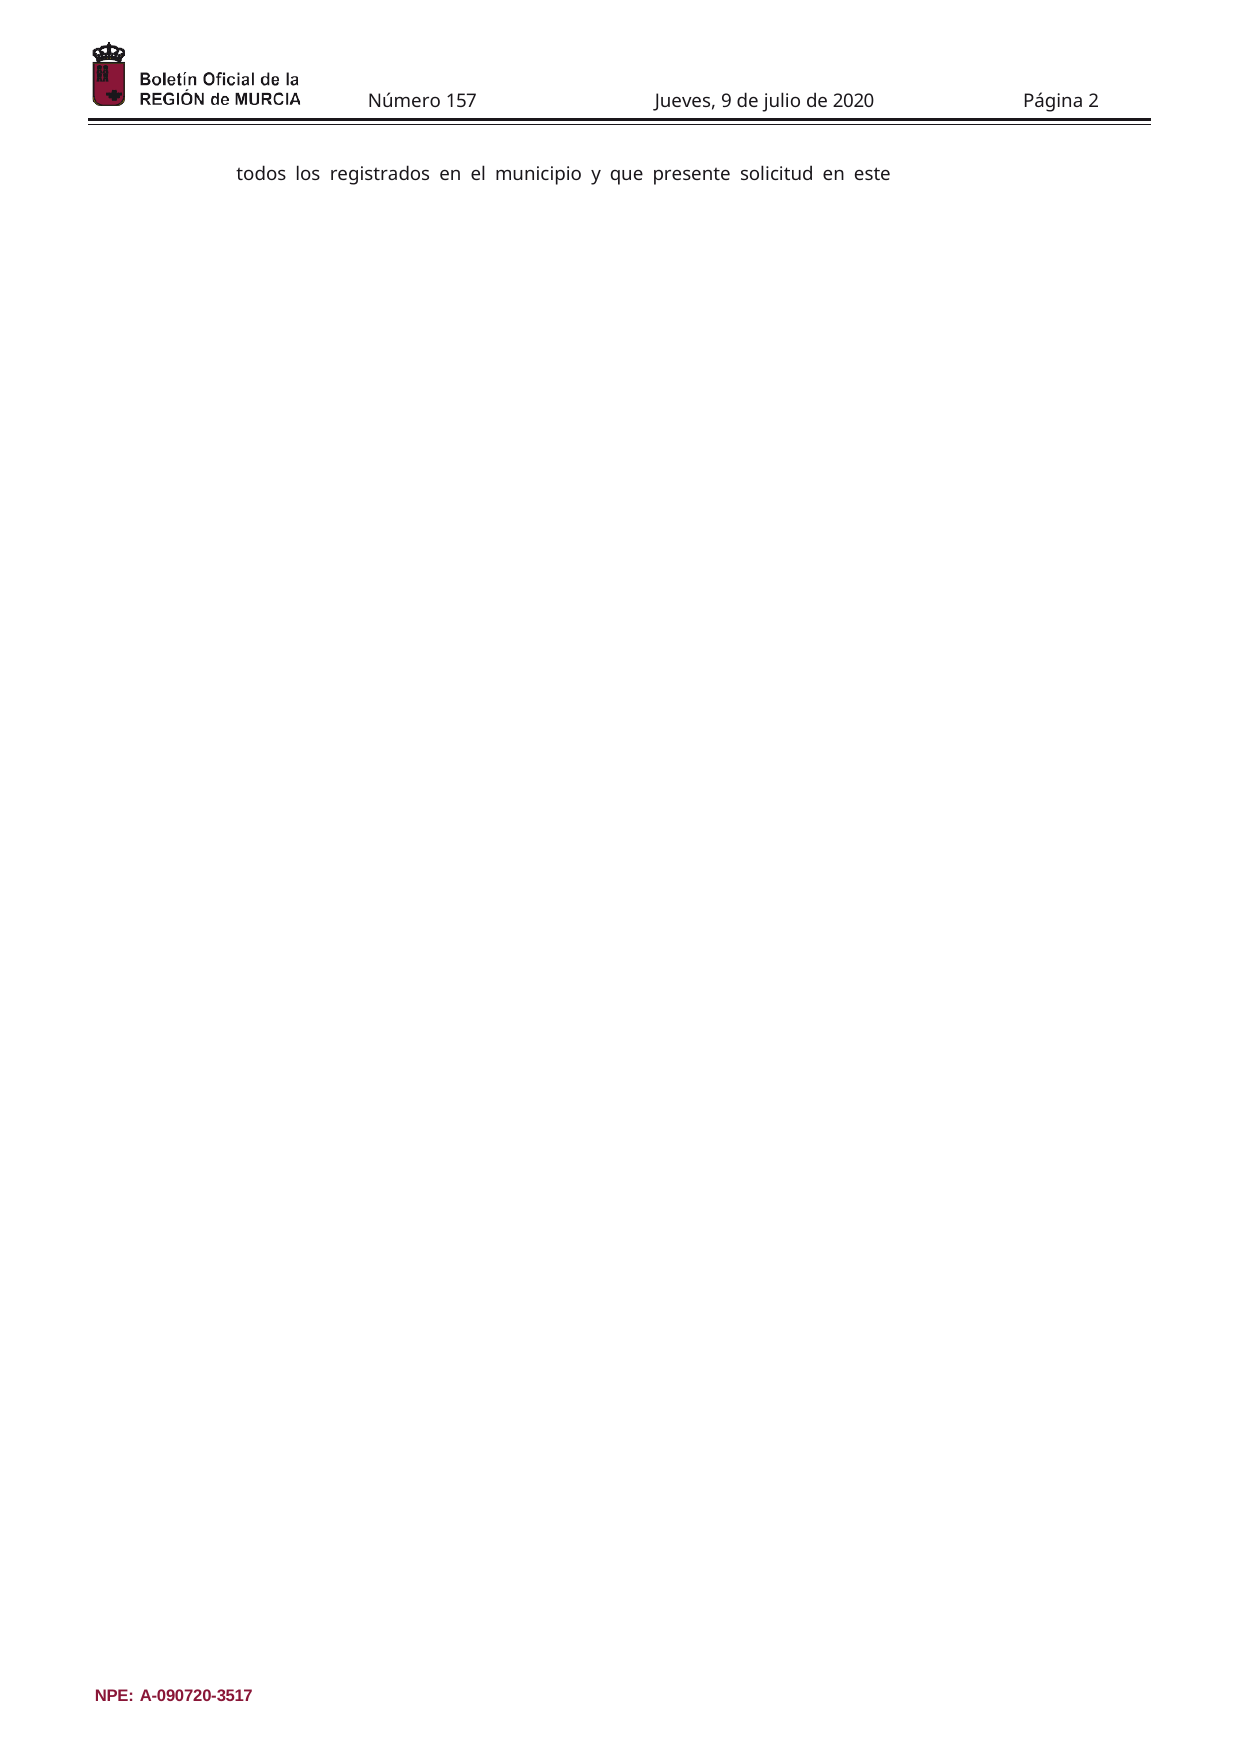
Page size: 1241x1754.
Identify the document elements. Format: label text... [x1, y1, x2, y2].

picture [92, 42, 125, 106]
list todos los registrados en el municipio y que presente solicitud en este [236, 160, 1005, 186]
picture [140, 72, 301, 105]
